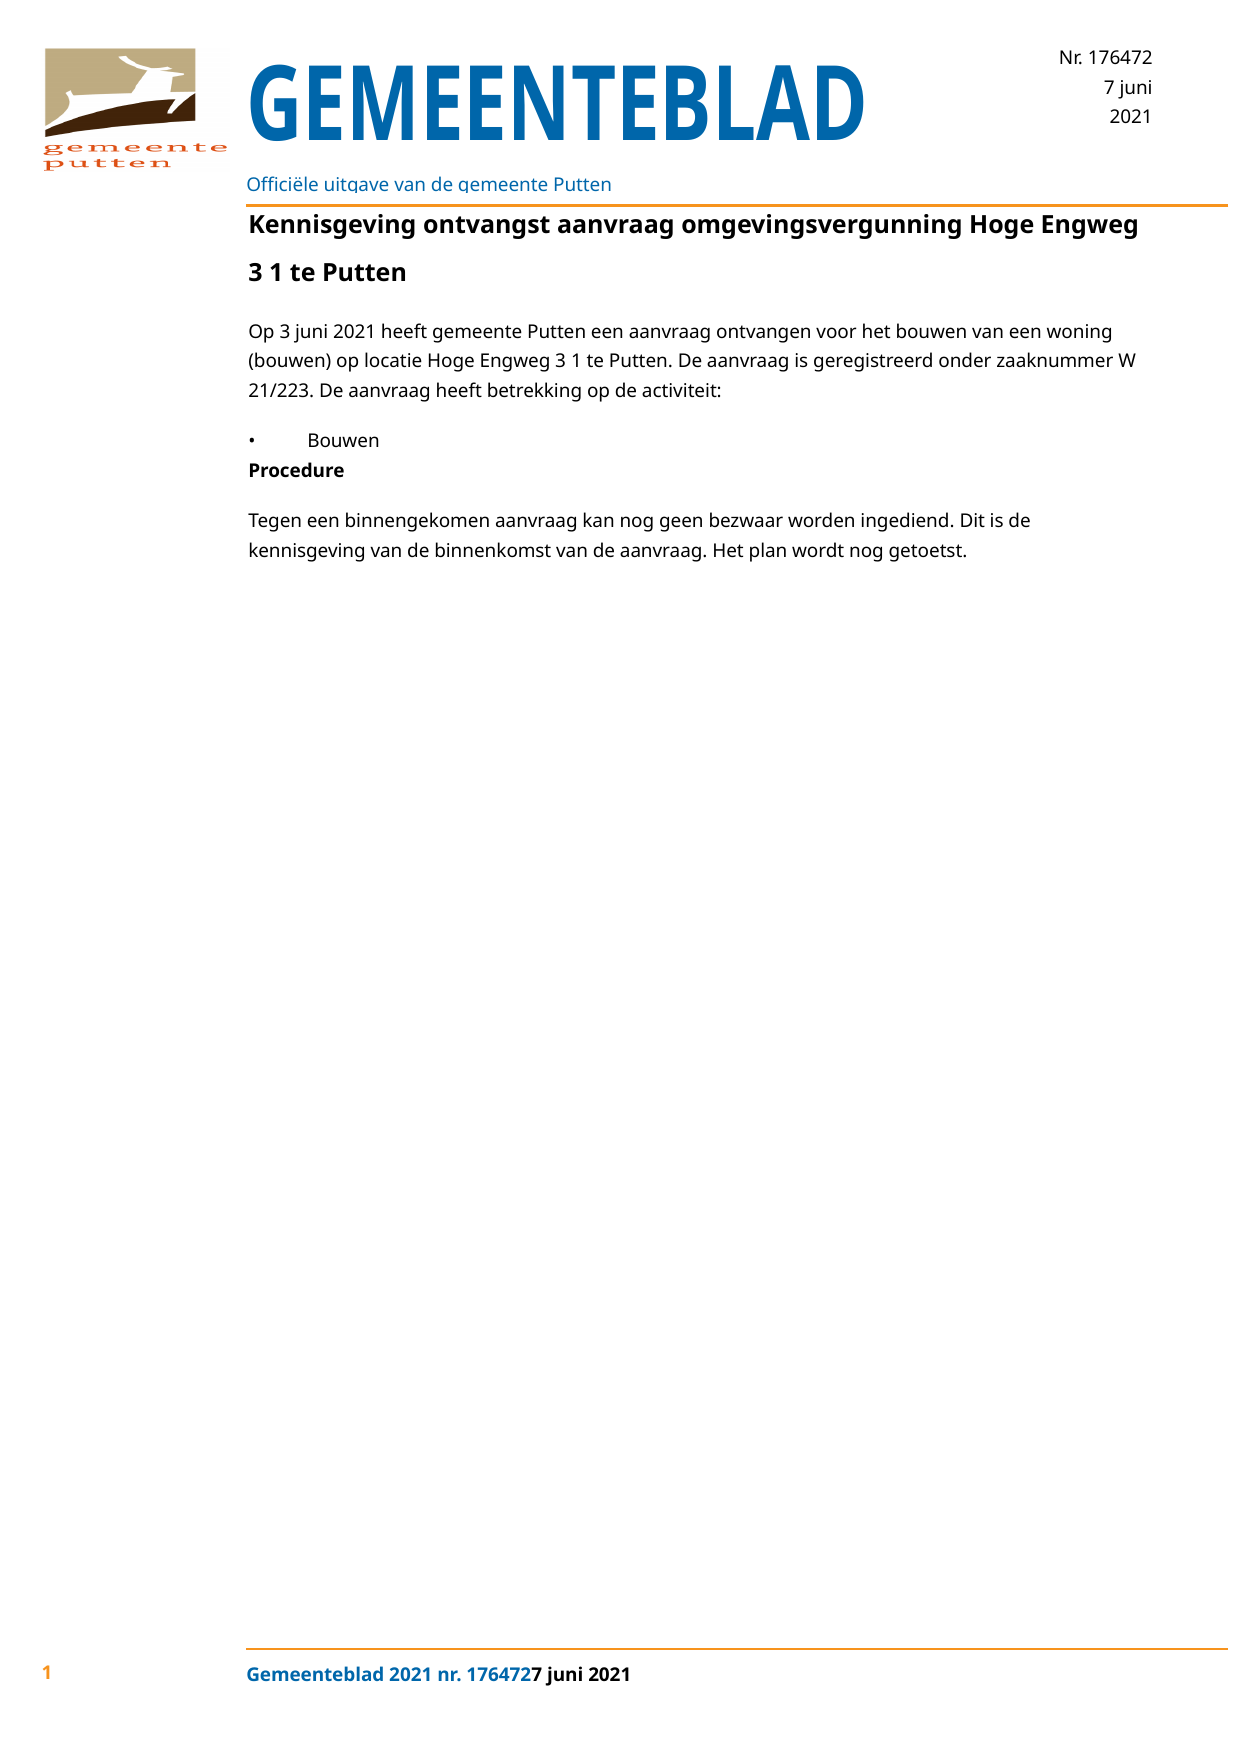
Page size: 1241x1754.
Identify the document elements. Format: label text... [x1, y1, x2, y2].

list Bouwen [248, 427, 1152, 453]
picture [41, 47, 231, 172]
text Op 3 juni 2021 heeft gemeente Putten een aanvraag ontvangen voor het bouwen van een woning (bouwen) op locatie Hoge Engweg 3 1 te Putten. De aanvraag is geregistreerd onder zaaknummer W 21/223. De aanvraag heeft betrekking op de activiteit: [248, 318, 1152, 403]
text Kennisgeving ontvangst aanvraag omgevingsvergunning Hoge Engweg 3 1 te Putten [248, 207, 1152, 288]
text Tegen een binnengekomen aanvraag kan nog geen bezwaar worden ingediend. Dit is de kennisgeving van de binnenkomst van de aanvraag. Het plan wordt nog getoetst. [248, 507, 1152, 563]
text Procedure [248, 457, 1152, 483]
